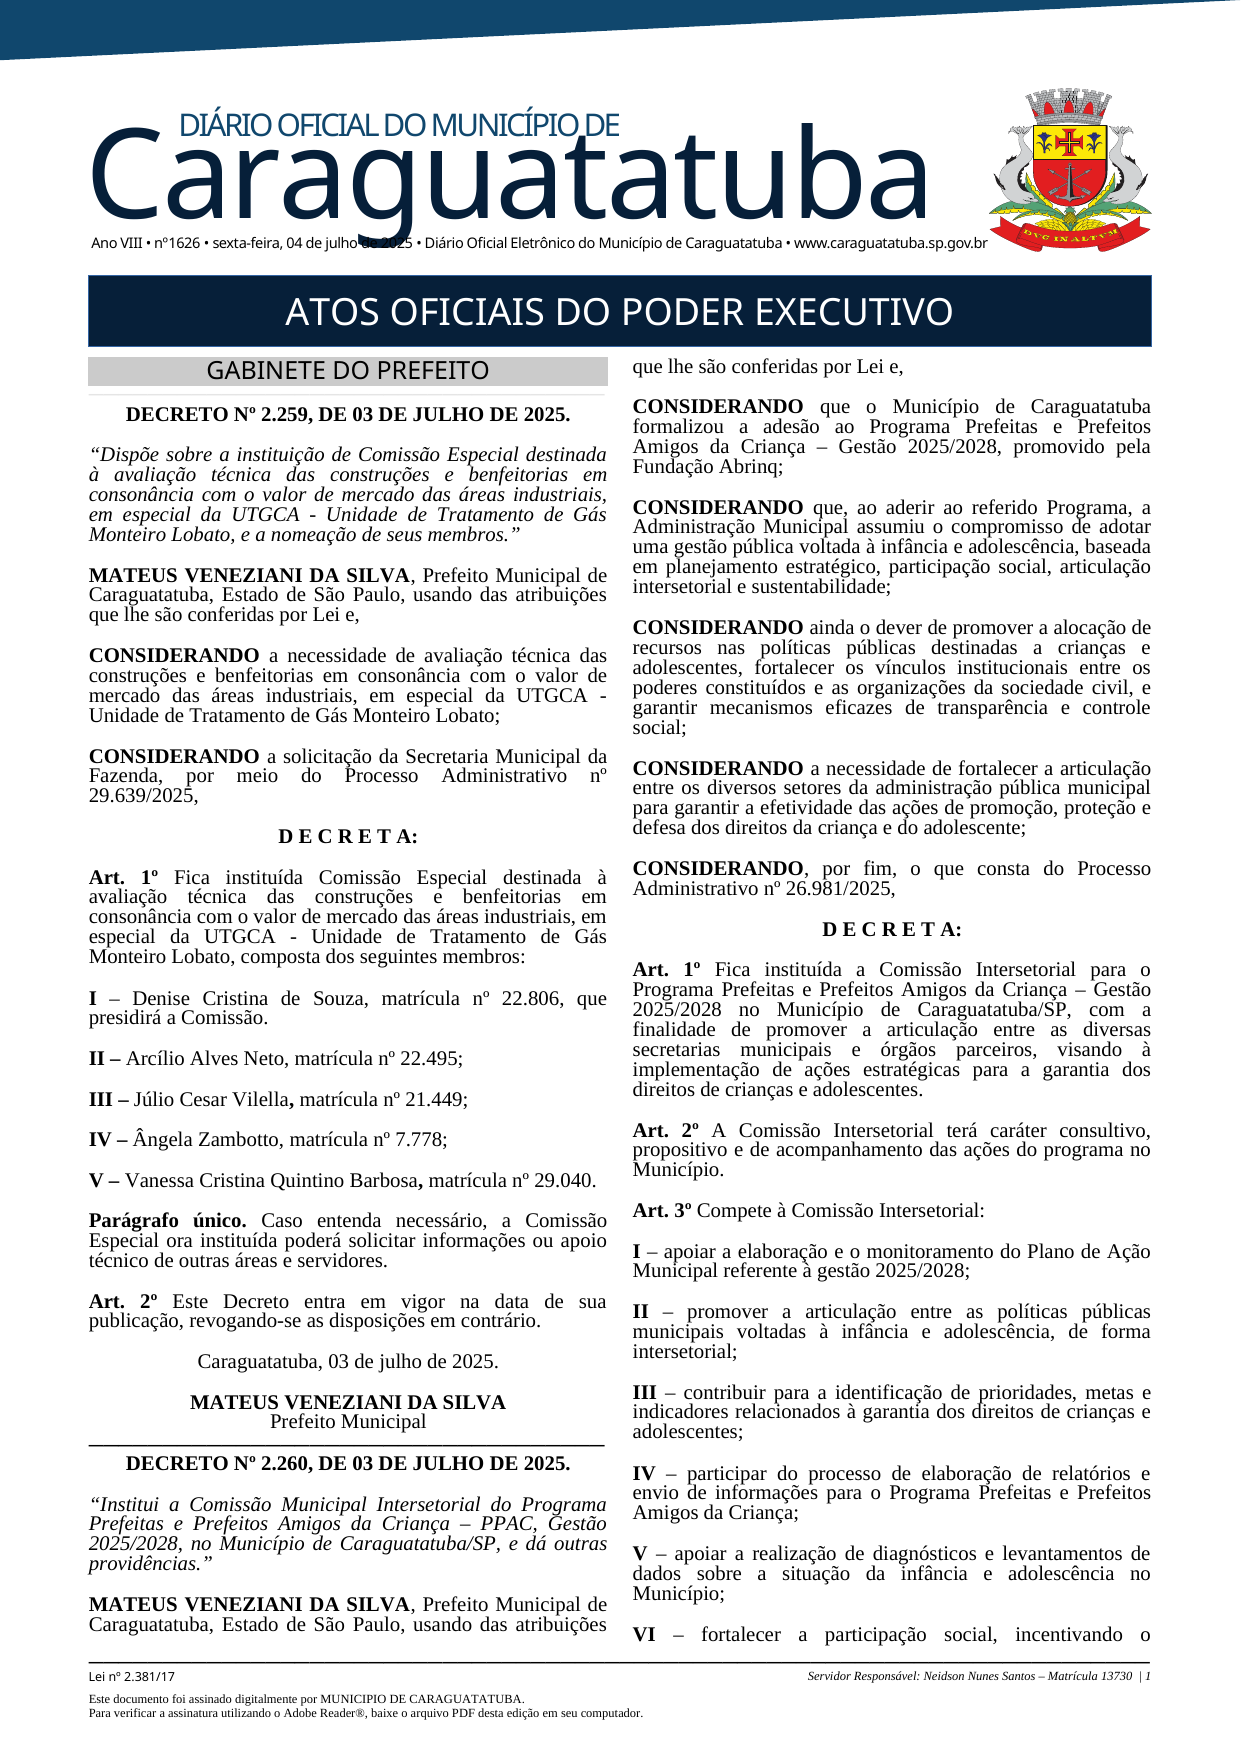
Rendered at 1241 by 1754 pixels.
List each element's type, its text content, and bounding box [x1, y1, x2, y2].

text I – apoiar a elaboração e o monitoramento do Plano de Ação Municipal referente à gestão 2025/2028; [632, 1242, 1152, 1282]
text D E C R E T A: [88, 828, 608, 848]
text III – contribuir para a identificação de prioridades, metas e indicadores relacionados à garantia dos direitos de crianças e adolescentes; [632, 1383, 1152, 1443]
text CONSIDERANDO ainda o dever de promover a alocação de recursos nas políticas públicas destinadas a crianças e adolescentes, fortalecer os vínculos institucionais entre os poderes constituídos e as organizações da sociedade civil, e garantir mecanismos eficazes de transparência e controle social; [632, 619, 1152, 739]
text MATEUS VENEZIANI DA SILVA, Prefeito Municipal de Caraguatatuba, Estado de São Paulo, usando das atribuições [88, 1596, 608, 1636]
text Ano VIII • nº1626 • sexta-feira, 04 de julho de 2025 • Diário Oficial Eletrônico do Município de Caraguatatuba • www.caraguatatuba.sp.gov.br [91, 233, 1010, 253]
text “Institui a Comissão Municipal Intersetorial do Programa Prefeitas e Prefeitos Amigos da Criança – PPAC, Gestão 2025/2028, no Município de Caraguatatuba/SP, e dá outras providências.” [88, 1495, 608, 1575]
text CONSIDERANDO a necessidade de fortalecer a articulação entre os diversos setores da administração pública municipal para garantir a efetividade das ações de promoção, proteção e defesa dos direitos da criança e do adolescente; [632, 759, 1152, 839]
text Art. 3º Compete à Comissão Intersetorial: [632, 1202, 1152, 1222]
text CONSIDERANDO a solicitação da Secretaria Municipal da Fazenda, por meio do Processo Administrativo nº 29.639/2025, [88, 747, 608, 807]
text Art. 1º Fica instituída Comissão Especial destinada à avaliação técnica das construções e benfeitorias em consonância com o valor de mercado das áreas industriais, em especial da UTGCA - Unidade de Tratamento de Gás Monteiro Lobato, composta dos seguintes membros: [88, 868, 608, 968]
text Parágrafo único. Caso entenda necessário, a Comissão Especial ora instituída poderá solicitar informações ou apoio técnico de outras áreas e servidores. [88, 1212, 608, 1272]
text ─────────────────────────────────── [88, 386, 608, 405]
text MATEUS VENEZIANI DA SILVA, Prefeito Municipal de Caraguatatuba, Estado de São Paulo, usando das atribuições que lhe são conferidas por Lei e, [88, 566, 608, 626]
text Prefeito Municipal [88, 1413, 608, 1433]
text “Dispõe sobre a instituição de Comissão Especial destinada à avaliação técnica das construções e benfeitorias em consonância com o valor de mercado das áreas industriais, em especial da UTGCA - Unidade de Tratamento de Gás Monteiro Lobato, e a nomeação de seus membros.” [88, 446, 608, 546]
text IV – participar do processo de elaboração de relatórios e envio de informações para o Programa Prefeitas e Prefeitos Amigos da Criança; [632, 1464, 1152, 1524]
text CONSIDERANDO, por fim, o que consta do Processo Administrativo nº 26.981/2025, [632, 860, 1152, 900]
text CONSIDERANDO que o Município de Caraguatatuba formalizou a adesão ao Programa Prefeitas e Prefeitos Amigos da Criança – Gestão 2025/2028, promovido pela Fundação Abrinq; [632, 398, 1152, 478]
text IV – Ângela Zambotto, matrícula nº 7.778; [88, 1131, 608, 1151]
text CONSIDERANDO que, ao aderir ao referido Programa, a Administração Municipal assumiu o compromisso de adotar uma gestão pública voltada à infância e adolescência, baseada em planejamento estratégico, participação social, articulação intersetorial e sustentabilidade; [632, 498, 1152, 598]
text Art. 2º Este Decreto entra em vigor na data de sua publicação, revogando-se as disposições em contrário. [88, 1292, 608, 1332]
text CONSIDERANDO a necessidade de avaliação técnica das construções e benfeitorias em consonância com o valor de mercado das áreas industriais, em especial da UTGCA - Unidade de Tratamento de Gás Monteiro Lobato; [88, 647, 608, 727]
text II – Arcílio Alves Neto, matrícula nº 22.495; [88, 1049, 608, 1069]
text V – Vanessa Cristina Quintino Barbosa, matrícula nº 29.040. [88, 1171, 608, 1191]
text II – promover a articulação entre as políticas públicas municipais voltadas à infância e adolescência, de forma intersetorial; [632, 1303, 1152, 1363]
text DECRETO Nº 2.260, DE 03 DE JULHO DE 2025. [88, 1455, 608, 1475]
text III – Júlio Cesar Vilella, matrícula nº 21.449; [88, 1090, 608, 1110]
text VI – fortalecer a participação social, incentivando o [632, 1625, 1152, 1645]
text que lhe são conferidas por Lei e, [632, 357, 1152, 377]
text ─────────────────────────────────── [88, 1433, 608, 1455]
text V – apoiar a realização de diagnósticos e levantamentos de dados sobre a situação da infância e adolescência no Município; [632, 1544, 1152, 1604]
text GABINETE DO PREFEITO [88, 357, 608, 386]
text MATEUS VENEZIANI DA SILVA [88, 1393, 608, 1413]
text Caraguatatuba, 03 de julho de 2025. [88, 1353, 608, 1373]
text DECRETO Nº 2.259, DE 03 DE JULHO DE 2025. [88, 405, 608, 425]
text Art. 2º A Comissão Intersetorial terá caráter consultivo, propositivo e de acompanhamento das ações do programa no Município. [632, 1121, 1152, 1181]
text D E C R E T A: [632, 920, 1152, 940]
text I – Denise Cristina de Souza, matrícula nº 22.806, que presidirá a Comissão. [88, 989, 608, 1029]
text Art. 1º Fica instituída a Comissão Intersetorial para o Programa Prefeitas e Prefeitos Amigos da Criança – Gestão 2025/2028 no Município de Caraguatatuba/SP, com a finalidade de promover a articulação entre as diversas secretarias municipais e órgãos parceiros, visando à implementação de ações estratégicas para a garantia dos direitos de crianças e adolescentes. [632, 961, 1152, 1101]
